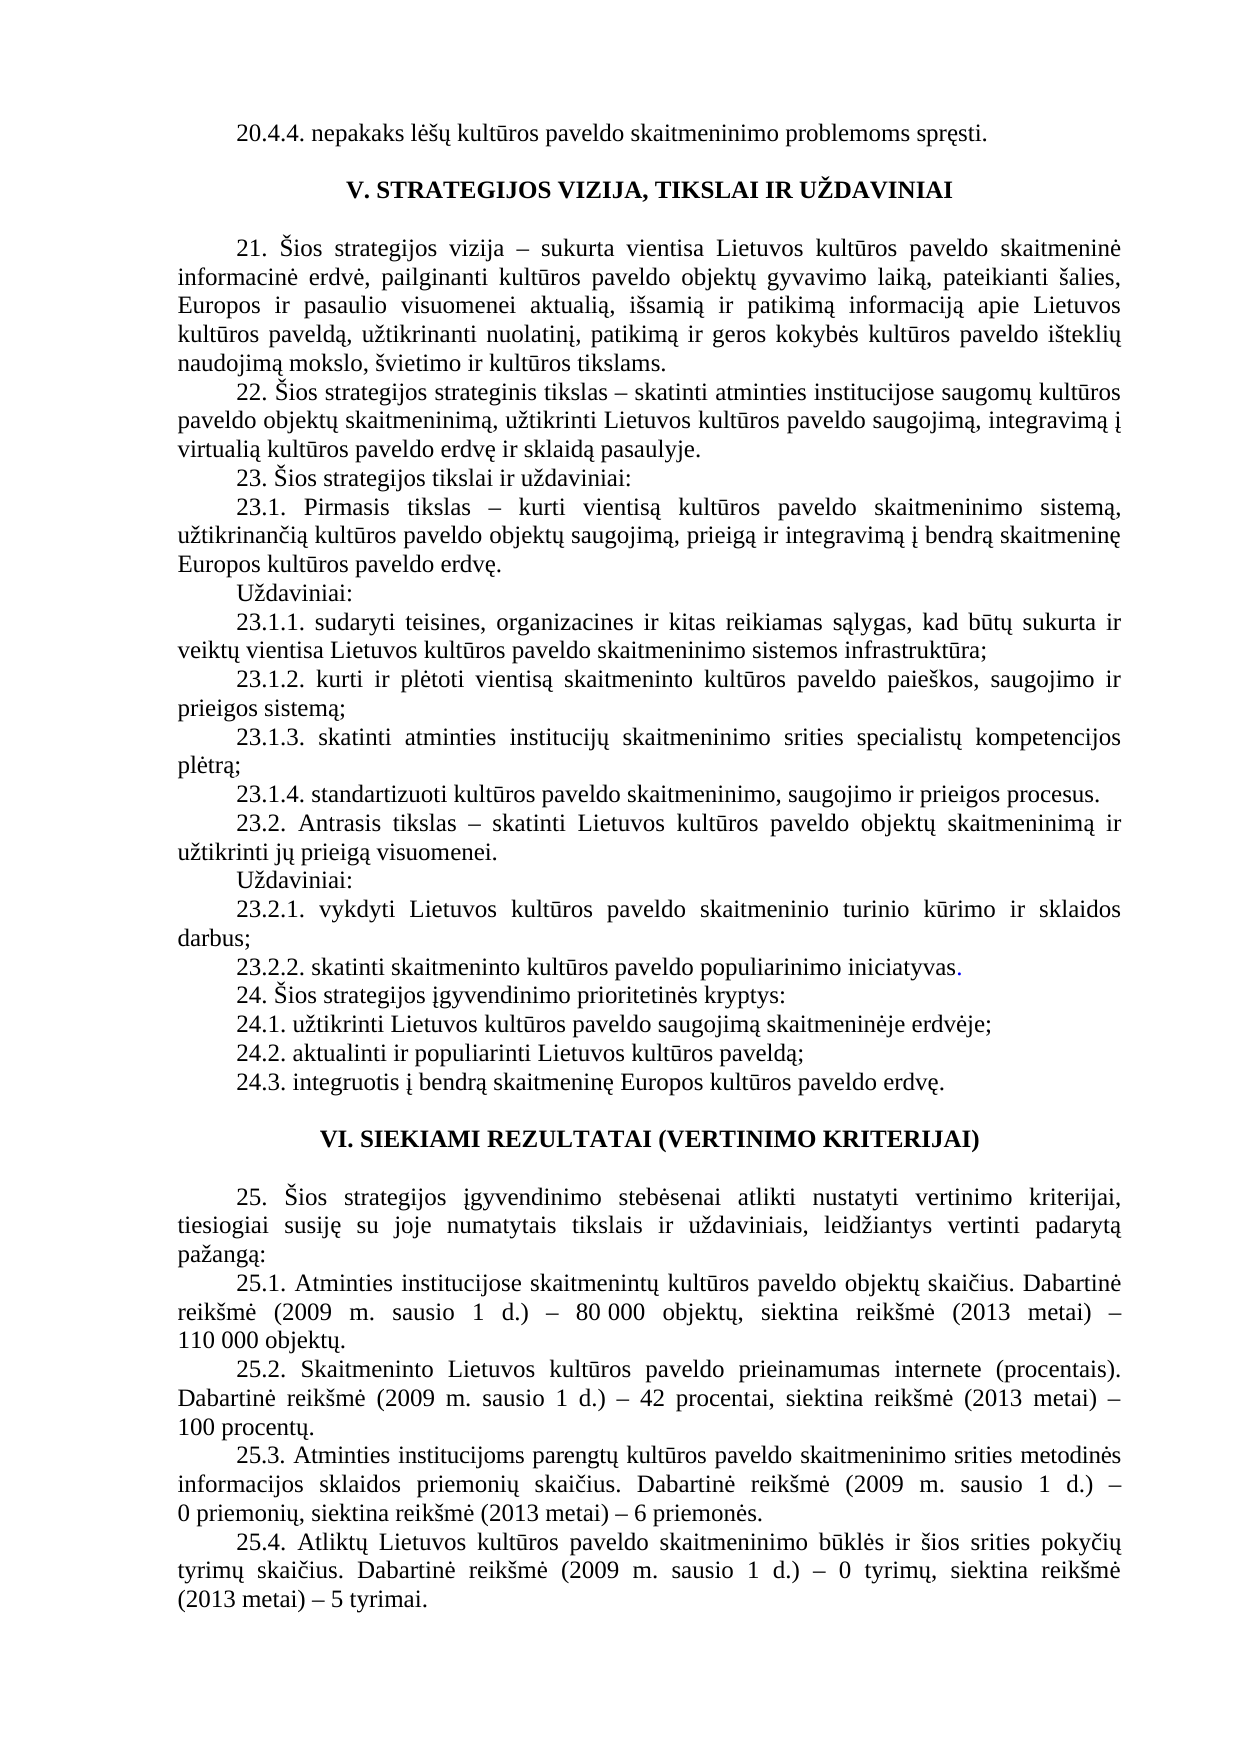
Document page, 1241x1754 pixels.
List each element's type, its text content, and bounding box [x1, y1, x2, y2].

text 24.3. integruotis į bendrą skaitmeninę Europos kultūros paveldo erdvę. [177, 1067, 1122, 1096]
text 23.1.1. sudaryti teisines, organizacines ir kitas reikiamas sąlygas, kad būtų sukurta ir veiktų vientisa Lietuvos kultūros paveldo skaitmeninimo sistemos infrastruktūra; [177, 607, 1122, 664]
text 25.1. Atminties institucijose skaitmenintų kultūros paveldo objektų skaičius. Dabartinė reikšmė (2009 m. sausio 1 d.) – 80 000 objektų, siektina reikšmė (2013 metai) – 110 000 objektų. [177, 1268, 1122, 1354]
text 22. Šios strategijos strateginis tikslas – skatinti atminties institucijose saugomų kultūros paveldo objektų skaitmeninimą, užtikrinti Lietuvos kultūros paveldo saugojimą, integravimą į virtualią kultūros paveldo erdvę ir sklaidą pasaulyje. [177, 377, 1122, 463]
text 23.1.4. standartizuoti kultūros paveldo skaitmeninimo, saugojimo ir prieigos procesus. [177, 779, 1122, 808]
text 20.4.4. nepakaks lėšų kultūros paveldo skaitmeninimo problemoms spręsti. [177, 118, 1122, 147]
text 24.2. aktualinti ir populiarinti Lietuvos kultūros paveldą; [177, 1038, 1122, 1067]
text 23.2.1. vykdyti Lietuvos kultūros paveldo skaitmeninio turinio kūrimo ir sklaidos darbus; [177, 894, 1122, 952]
text 25. Šios strategijos įgyvendinimo stebėsenai atlikti nustatyti vertinimo kriterijai, tiesiogiai susiję su joje numatytais tikslais ir uždaviniais, leidžiantys vertinti padarytą pažangą: [177, 1182, 1122, 1268]
text 25.3. Atminties institucijoms parengtų kultūros paveldo skaitmeninimo srities metodinės informacijos sklaidos priemonių skaičius. Dabartinė reikšmė (2009 m. sausio 1 d.) – 0 priemonių, siektina reikšmė (2013 metai) – 6 priemonės. [177, 1441, 1122, 1527]
text 25.2. Skaitmeninto Lietuvos kultūros paveldo prieinamumas internete (procentais). Dabartinė reikšmė (2009 m. sausio 1 d.) – 42 procentai, siektina reikšmė (2013 metai) – 100 procentų. [177, 1354, 1122, 1441]
text 21. Šios strategijos vizija – sukurta vientisa Lietuvos kultūros paveldo skaitmeninė informacinė erdvė, pailginanti kultūros paveldo objektų gyvavimo laiką, pateikianti šalies, Europos ir pasaulio visuomenei aktualią, išsamią ir patikimą informaciją apie Lietuvos kultūros paveldą, užtikrinanti nuolatinį, patikimą ir geros kokybės kultūros paveldo išteklių naudojimą mokslo, švietimo ir kultūros tikslams. [177, 233, 1122, 377]
text 23.1.3. skatinti atminties institucijų skaitmeninimo srities specialistų kompetencijos plėtrą; [177, 722, 1122, 779]
text 25.4. Atliktų Lietuvos kultūros paveldo skaitmeninimo būklės ir šios srities pokyčių tyrimų skaičius. Dabartinė reikšmė (2009 m. sausio 1 d.) – 0 tyrimų, siektina reikšmė (2013 metai) – 5 tyrimai. [177, 1527, 1122, 1613]
text VI. SIEKIAMI REZULTATAI (VERTINIMO KRITERIJAI) [177, 1124, 1122, 1153]
text 23. Šios strategijos tikslai ir uždaviniai: [177, 463, 1122, 492]
text Uždaviniai: [177, 866, 1122, 894]
text 23.1. Pirmasis tikslas – kurti vientisą kultūros paveldo skaitmeninimo sistemą, užtikrinančią kultūros paveldo objektų saugojimą, prieigą ir integravimą į bendrą skaitmeninę Europos kultūros paveldo erdvę. [177, 492, 1122, 578]
text 23.2.2. skatinti skaitmeninto kultūros paveldo populiarinimo iniciatyvas. [177, 952, 1122, 981]
text Uždaviniai: [177, 578, 1122, 607]
text V. STRATEGIJOS VIZIJA, TIKSLAI IR UŽDAVINIAI [177, 176, 1122, 204]
text 24.1. užtikrinti Lietuvos kultūros paveldo saugojimą skaitmeninėje erdvėje; [177, 1009, 1122, 1038]
text 23.2. Antrasis tikslas – skatinti Lietuvos kultūros paveldo objektų skaitmeninimą ir užtikrinti jų prieigą visuomenei. [177, 808, 1122, 866]
text 24. Šios strategijos įgyvendinimo prioritetinės kryptys: [177, 981, 1122, 1009]
text 23.1.2. kurti ir plėtoti vientisą skaitmeninto kultūros paveldo paieškos, saugojimo ir prieigos sistemą; [177, 664, 1122, 722]
